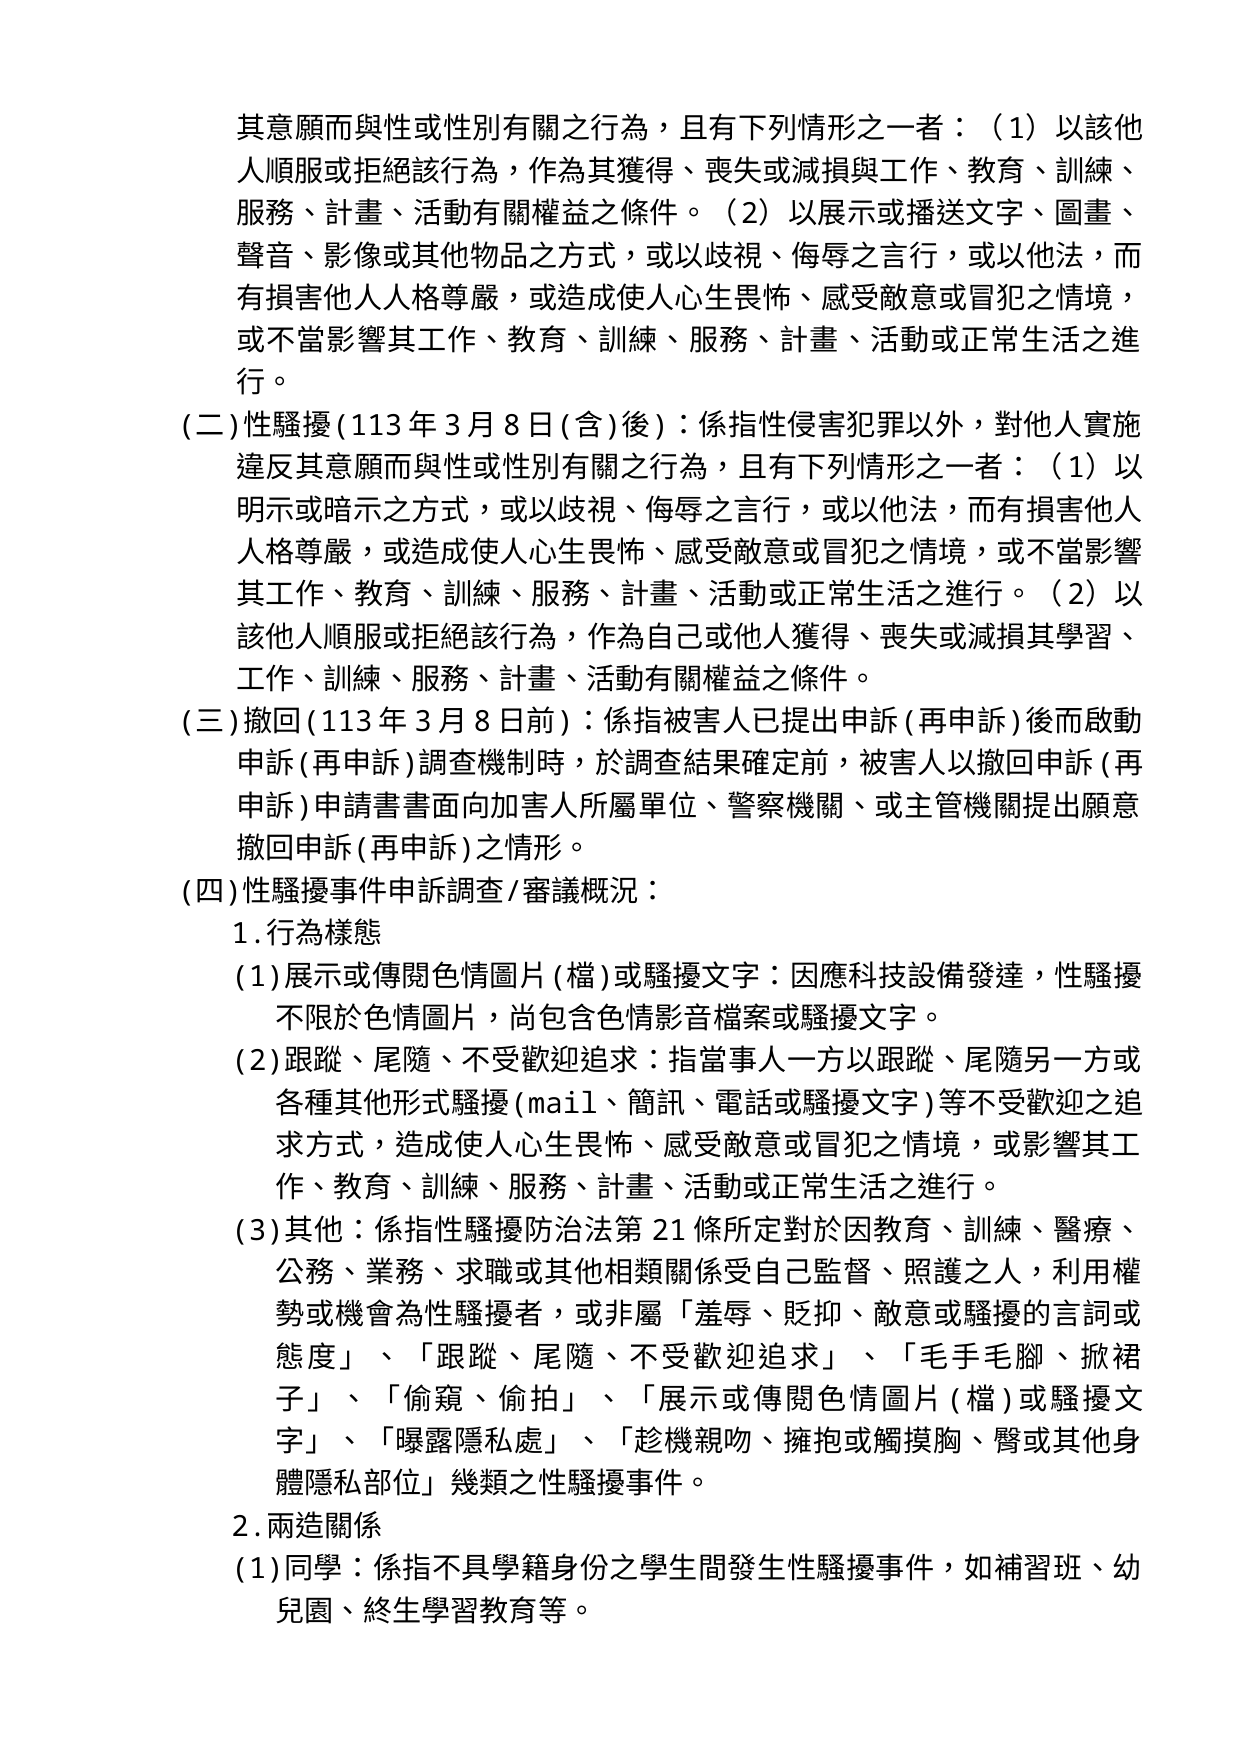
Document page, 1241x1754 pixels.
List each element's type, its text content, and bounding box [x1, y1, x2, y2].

table_header 統計資料背景說明 資料種類：社會保護統計 資料項目：桃園市性騷擾事件申訴調查/審議概況（適用於113年上半年） 一、發布及編製機關單位 ＊發布機關、單位：桃園市政府社會局會計室 ＊編製單位：桃園市政府家庭暴力暨性侵害防治中心 ＊聯絡電話：(03)3322101#6444 ＊傳真：(03)3348721 ＊電子信箱：10075291@mail.tycg.gov.tw 二、發布形式 二、發布形式 ＊口頭： ( )記者會或說明會 ＊書面： ( )新聞稿 ( )報表 ( )書刊，刊名： ＊電子媒體： ( )線上書刊及資料庫， 網址： ( )磁片 ( )光碟片 (√)其他 Open Document File (odf)、Portable Document Format (pdf) 或Excel檔案。 三、資料範圍、週期及時效 ＊統計地區範圍及對象：凡依據性騷擾防治法所執行之業務項目，均為統計範圍及對象。 ＊統計標準時間：上半年以1至6月、下半年以7至12月之事實為準。 ＊統計項目定義： (一)性騷擾(113年3月8日前)：係指性侵害犯罪以外，對他人實施違反其意願而與性或性別有關之行為，且有下列情形之一者：（1）以該他人順服或拒絕該行為，作為其獲得、喪失或減損與工作、教育、訓練、服務、計畫、活動有關權益之條件。（2）以展示或播送文字、圖畫、聲音、影像或其他物品之方式，或以歧視、侮辱之言行，或以他法，而有損害他人人格尊嚴，或造成使人心生畏怖、感受敵意或冒犯之情境，或不當影響其工作、教育、訓練、服務、計畫、活動或正常生活之進行。 (二)性騷擾(113年3月8日(含)後)：係指性侵害犯罪以外，對他人實施違反其意願而與性或性別有關之行為，且有下列情形之一者：（1）以明示或暗示之方式，或以歧視、侮辱之言行，或以他法，而有損害他人人格尊嚴，或造成使人心生畏怖、感受敵意或冒犯之情境，或不當影響其工作、教育、訓練、服務、計畫、活動或正常生活之進行。（2）以該他人順服或拒絕該行為，作為自己或他人獲得、喪失或減損其學習、工作、訓練、服務、計畫、活動有關權益之條件。 (三)撤回(113年3月8日前)：係指被害人已提出申訴(再申訴)後而啟動申訴(再申訴)調查機制時，於調查結果確定前，被害人以撤回申訴(再申訴)申請書書面向加害人所屬單位、警察機關、或主管機關提出願意撤回申訴(再申訴)之情形。 (四)性騷擾事件申訴調查/審議概況： 1.行為樣態 (1)展示或傳閱色情圖片(檔)或騷擾文字：因應科技設備發達，性騷擾不限於色情圖片，尚包含色情影音檔案或騷擾文字。 (2)跟蹤、尾隨、不受歡迎追求：指當事人一方以跟蹤、尾隨另一方或各種其他形式騷擾(mail、簡訊、電話或騷擾文字)等不受歡迎之追求方式，造成使人心生畏怖、感受敵意或冒犯之情境，或影響其工作、教育、訓練、服務、計畫、活動或正常生活之進行。 (3)其他：係指性騷擾防治法第21條所定對於因教育、訓練、醫療、公務、業務、求職或其他相類關係受自己監督、照護之人，利用權勢或機會為性騷擾者，或非屬「羞辱、貶抑、敵意或騷擾的言詞或態度」、「跟蹤、尾隨、不受歡迎追求」、「毛手毛腳、掀裙子」、「偷窺、偷拍」、「展示或傳閱色情圖片(檔)或騷擾文字」、「曝露隱私處」、「趁機親吻、擁抱或觸摸胸、臀或其他身體隱私部位」幾類之性騷擾事件。 2.兩造關係 (1)同學：係指不具學籍身份之學生間發生性騷擾事件，如補習班、幼兒園、終生學習教育等。 (2)師生關係：係指不具學籍身份之學生與其教師發生性騷擾事件，如補習班、幼兒園、終生學習教育。 (3)客戶關係：係指受僱者於非執行職務時，與客戶發生性騷擾事件者。 (4)醫病關係：係指性騷擾事件兩造雙方為醫生與病人，或醫生於看診時對病人為性騷擾。 (5)信（教）徒關係：係指傳教時，傳教者對教徒、信徒為性騷擾或教徒間性騷擾。 (6)上司/下屬關係：係指受僱者於非執行職務時，遭上司或下屬性騷擾者。 (7)網友：使用網際網路而結識之朋友。 (8)(前)配偶或男女朋友：係指性騷擾事件兩造雙方為現任配偶、男女朋友、前配偶或前男女朋友身分者。 (9)追求關係：性騷擾事件兩造雙方之一方為追求另一方者，對其發生過度追求、跟蹤騷擾等事件。 3.事件發生地點 (1)宗教場所：性騷擾事件之發生場域為教堂、寺廟、佛堂、宗廟內等為之。 (2)夜店：係指從事提供酒精類飲料與音樂，及提供演奏或表演等服務，並備有聲光、座位及舞池等功能設施之營業場所，且主要營業時間為夜間至次日凌晨。 (3)虛擬環境-科技設備：性騷擾事件之發生係利用網際網路、手機簡訊、通訊軟體…等科技設備為之，而非於特定場所行為。 ＊統計單位：件。 ＊統計分類： (一) 113年3月8日前：橫項依「申訴調查結果」、「再申訴調查結果」及「調解結果」分；縱項依「行為樣態」、「兩造關係」及「事件發生地點」分。 (二) 113年3月8日（含）後：橫項依「申訴審議結果」及「調解結果」分；縱項依「行為樣態」、「兩造關係」及「事件發生地點」分。 ＊發布週期(指資料編製或產生之頻率，如月、季、年等)：半年。 ＊時效(指統計標準時間至資料發布時間之間隔時間)：2個月又10日。 ＊資料變革：無。 四、公開資料發布訊息 ＊預告發布日期(含預告方式及週期)：每半年終了後2個月又10日(遇假日順延)以報表、網際網路發布。 ＊同步發送單位(說明資料發布時同步發送之單位或可同步查得該資料之網址)：衛生福利部統計處、桃園市政府主計處。 五、資料品質 ＊統計指標編製方法與資料來源說明：依據本府家庭暴力暨性侵害防治中心辦理之各項性騷擾防治服務業務資料彙編。 ＊統計資料交叉查核及確保資料合理性之機制(說明各項資料之相互關係及不同資料來源之相關統計差異性)： (一)性騷擾事件申訴調查概況：行為樣態（兩造關係、事件發生地點）各細項之總和=「合計」。 六、須注意及預定改變之事項(說明預定修正之資料、定義、統計方法等及其修正原因)：無。 七、其他事項：無。 [98, 105, 1155, 1629]
